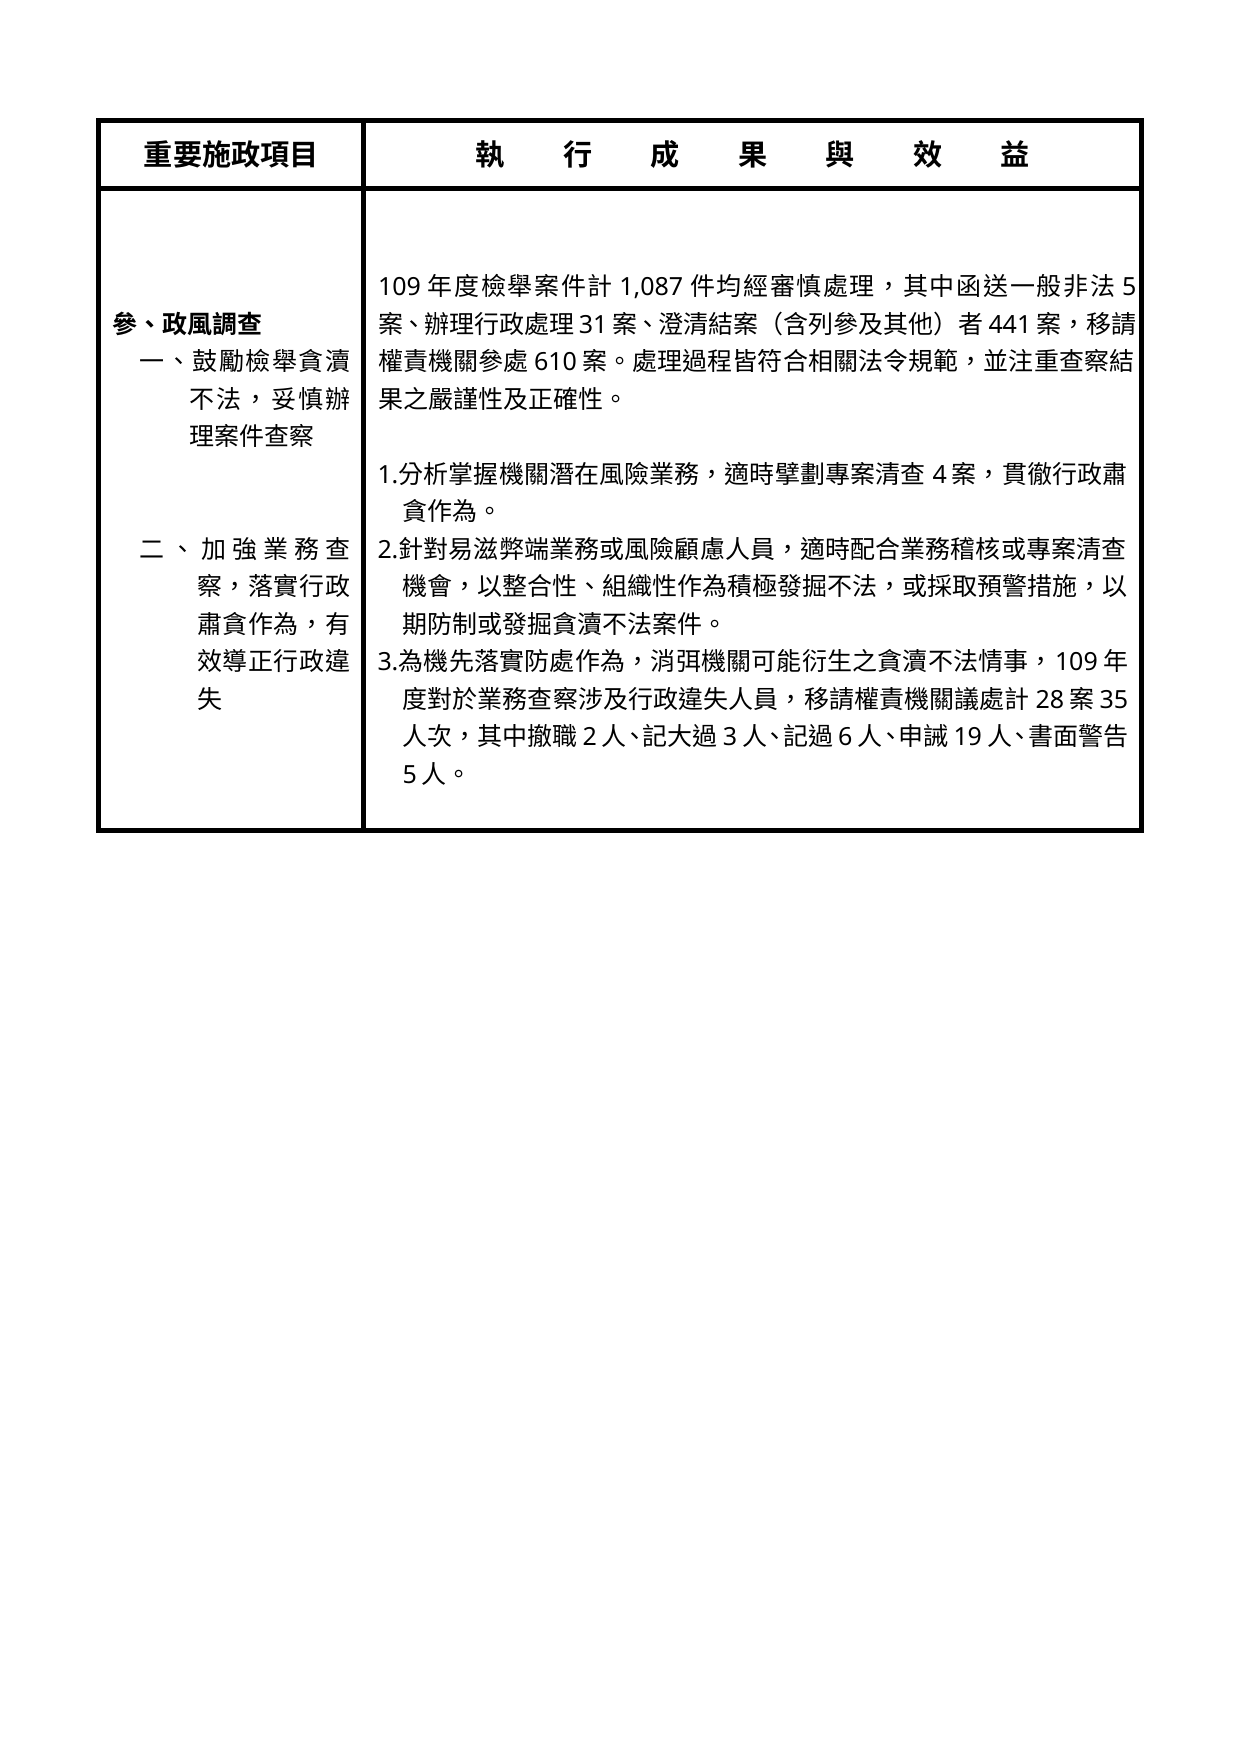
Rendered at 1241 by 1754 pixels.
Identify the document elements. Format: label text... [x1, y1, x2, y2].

table_cell 定期召開本府廉政會報，所屬各政風機構亦召開機關廉政會報計139會議次，就機關採購、公職人員利益衝突迴避等業務與各單位共同檢視機關業務執行狀況，從而針對風險業務弊失情形，規劃廉能施政策略。 審慎評估機關風險業務，策辦專案稽核，掌握業務制度與執行現況良窳，研析業務違失風險癥結，及時採行阻斷違法或興利改善建議等預警作為，健全機關作業及管考機制。 督導各所屬政風機構針對機關風險業務，策辦「身心障礙者定額進用暨超額獎勵業務」、「市立醫院櫃檯現金收入」等33案次專案稽核，協助增補強化機關作業機制。 督導本府各機關政風機構依據「機關主會計及有關單位會同監辦採購辦法」等相關規定，落實開標、比價、議價、決標及驗收等程序監辦機制，計9,099件（含實地監辦3,831件，書面監辦5,268件），就監辦過程發掘缺失事項，均適時提出導正意見，確保採購程序合法，防杜爭議。 透過公文會辦、採購監辦流程，預警機關作業潛存風險，對於「漂流木（物）清除」、「管線挖掘管理」等業務提出防制改善建議計68案次，覈實採購案件之驗收結算、有效節省公帑，確保行政作為之正確性。 為行銷本府廉能施政作為，向國際傳遞廉潔誠信形象，針對在高雄之國際學生，辦理「”We are family”當我們廉在一起」廉政宣導活動，帶領國際學生從市政及生活等處體驗誠信文化，擔任「誠信大使」，散播廉潔種子，更運用外國學子之力量，向國際推廣我國誠信文化。 為便利偏遠地區公務同仁參與廉政講習，以協助其積極為民服務而無後顧之憂，政風處與原住民事務委員會、那瑪夏、桃源及茂林區公所，攜手合作辦理「與你相廉．幸福原原」廉政宣導活動，邀請檢察官前進本市原民區公所，為同仁講授「圖利與便民」課程，並舉辦廉政座談會，以雙向溝通模式進行深度探討，研提具體可行之廉政預防作為，期由與會各機關聯(廉)手，為打造幸福原民共同努力。 為打造本市公園優質環境品質，基於風險管理及預警功能角色，對行政運作提供改進建言與正確的回饋資訊，政風處、工務局養護工程處與本市各區公所合作，辦理「清淨童樂 廉守護園」系列性活動，以辦理專案稽核為開端，並結合廉政志工的能量，進行公園巡查及問卷調查，基於風險管理及預警功能角色，對行政運作提供改進建言與正確的回饋資訊，俾供各區公所適時調整其工作內容與方向，以展現市府積極維護公園環境及設備之用心，提升民眾對市府施政之滿意度。 政風處與地政局、都市發展局、消防局、工務局、行政暨國際處、本市稅捐稽徵處合作辦理一系列「『廉潔家．幸福地家』—高雄安心宅廉潔宣導活動」，針對找地、尋屋、房屋買賣節稅、糾紛處理、住家消防安全、住宅補貼等居住議題，彙集各機關相關業務資訊，編撰「高雄安心宅手冊」，以行政透明及資訊揭露方式提供民眾購屋時的安心指標，並舉辦「高雄安心宅企業誠信綜合論壇」，邀請專家學者、不動產相關公會團體，與市府各機關共同研討政府和企業如何透過行政透明及誠信治理，提供民眾更安心、更安全的居住選擇。 持續宣導「高雄市政府員工廉政倫理規範」規定，強化公務同仁落實廉政倫理事件登錄知會程序，本年度本府各機關共計登錄414件，藉由登錄制度確保依法行政，維護同仁權益。 辦理本府109年廉潔楷模選拔，經由各機關薦報計有22機關推薦44名同仁參加甄選，嗣經本府廉政會報審議選出15名廉潔楷模，除刊登本府公報外，並公開表揚，激勵市府同仁學習效法，型塑廉能組織文化。 為將誠信理念從小根植於學童心中，號召廉政志工走訪本市各國小說演廉潔故事，全年度總計辦理30場次，宣導人數約1,635人。透過志工運用肢體語言、氣氛節奏引導等技巧，成功吸引小朋友們的目光，有效推廣廉潔教育。 針對各機關發生貪瀆起訴或行政肅貪案件，分析弊端態樣及成因，透過機關會議研討具體改善措施，修補制度漏洞，計研編「測量助理涉嫌利用職務詐取財物案」等檢討專報4案次，並落實執行防範機制，預防類似案件再度發生。 為使本府各機關財產申報義務人均能瞭解陽光法案立法意旨，依法正確申報財產，舉辦公職人員財產申報說明會12場次，共計1,310人次參加，除說明申報注意事項，亦推廣申報人使用財產申報授權服務（本年度授權率達96.3％），以提高申報正確率。同時督促財產申報義務人善盡財產申報義務，依規定比率辦理公開抽出409人，覈實辦理實質審查作業，落實陽光法案之立法目的。 為提昇受規範同仁對於公職人員利益衝突迴避法之認識，辦理利益衝突迴避法說明會計15場次，共1,454人次參加，宣導法令規範及相關案例。 督導所屬積極掌握各項重大危安陳情請願事件，協助機關首長瞭解陳抗及危安事件之預警資訊，並適時協調相關單位妥善處理，於109年度共通報及協助機關疏處應變99案，有助於防制危害事件之發生或損害之擴散。 督導所屬秉持「提案確實、決議落實」之基本原則召開安全維護會報，作為檢討及溝通機關維護工作之平台，以規劃各機關之公務機密及機關安全維護措施，並落實決議之執行， 於109年度督導所屬召開72場次，提會報告案共182案、另有提案及臨時動議共258案。 3.為配合機關重要施政活動或維護重要節日期間之整體安全，依據「政風機構預防危害或破壞本機關事件作業要點」訂定並督導所屬執行專案維護措施，109年共督辦本市「高雄市各界慶祝中華民國109年元旦升旗典禮活動專案安全維護工作」、「109年加強重要節日(春節)期間公務機密與機關安全維護措施」等專案安全維護工作合計87案次，及執行首長安全維護161次。 4.另109年度本市歷經總統大選、市長罷免及市長補選等3次大型選舉，於3次選舉前，分別訂定「高雄市政府暨所屬機關第15任總統副總統、第10屆立法委員選舉及109年春安工作期間」、「 高雄市政府政風處暨所屬政風機構辦理高雄市第3屆市長罷免案期間」及「高雄市政府政風處暨所屬政風機構辦理高雄市第3屆市長補選案期間」專案安全維護計畫，督同所屬配合執行，以確保選舉期間，本府暨所屬各機關、學校安定，預防危害或破壞事件發生。 1.為協助機關推動資訊使用管理稽核，維護資通安全，並加強公務機密維護作為，以降低洩密風險，本年度督導所屬加強宣導赴大陸地區應行注意事項(包含：出境申請、保密作為、異常通報、大陸人士參訪本機關事件等)，並執行機密維護宣導共1,692案，另辦理資訊使用管理稽核及公務機密檢查453案。 2.督導所屬協調業務單位，針對機關易遭外力破壞危害之重要設施設備，劃定管制及防護區域，加強設施安全檢查、門禁管制、消防及逃生設施等，並以多元方式實施機關安全維護宣導，本年度督導所屬辦理機關安全維護宣導1,447案、機關安全維護檢查426次。 109年度檢舉案件計1,087件均經審慎處理，其中函送一般非法5案、辦理行政處理31案、澄清結案（含列參及其他）者441案，移請權責機關參處610案。處理過程皆符合相關法令規範，並注重查察結果之嚴謹性及正確性。 1.分析掌握機關潛在風險業務，適時擘劃專案清查4案，貫徹行政肅貪作為。 2.針對易滋弊端業務或風險顧慮人員，適時配合業務稽核或專案清查機會，以整合性、組織性作為積極發掘不法，或採取預警措施，以期防制或發掘貪瀆不法案件。 3.為機先落實防處作為，消弭機關可能衍生之貪瀆不法情事，109年度對於業務查察涉及行政違失人員，移請權責機關議處計28案35人次，其中撤職2人、記大過3人、記過6人、申誡19人、書面警告5人。 [366, 191, 1139, 828]
table_header 執 行 成 果 與 效 益 [366, 123, 1139, 186]
table_cell 參、政風調查 一、鼓勵檢舉貪瀆不法，妥慎辦理案件查察 二、加強業務查察，落實行政肅貪作為，有效導正行政違失 [101, 191, 361, 828]
table_header 重要施政項目 [101, 123, 361, 186]
